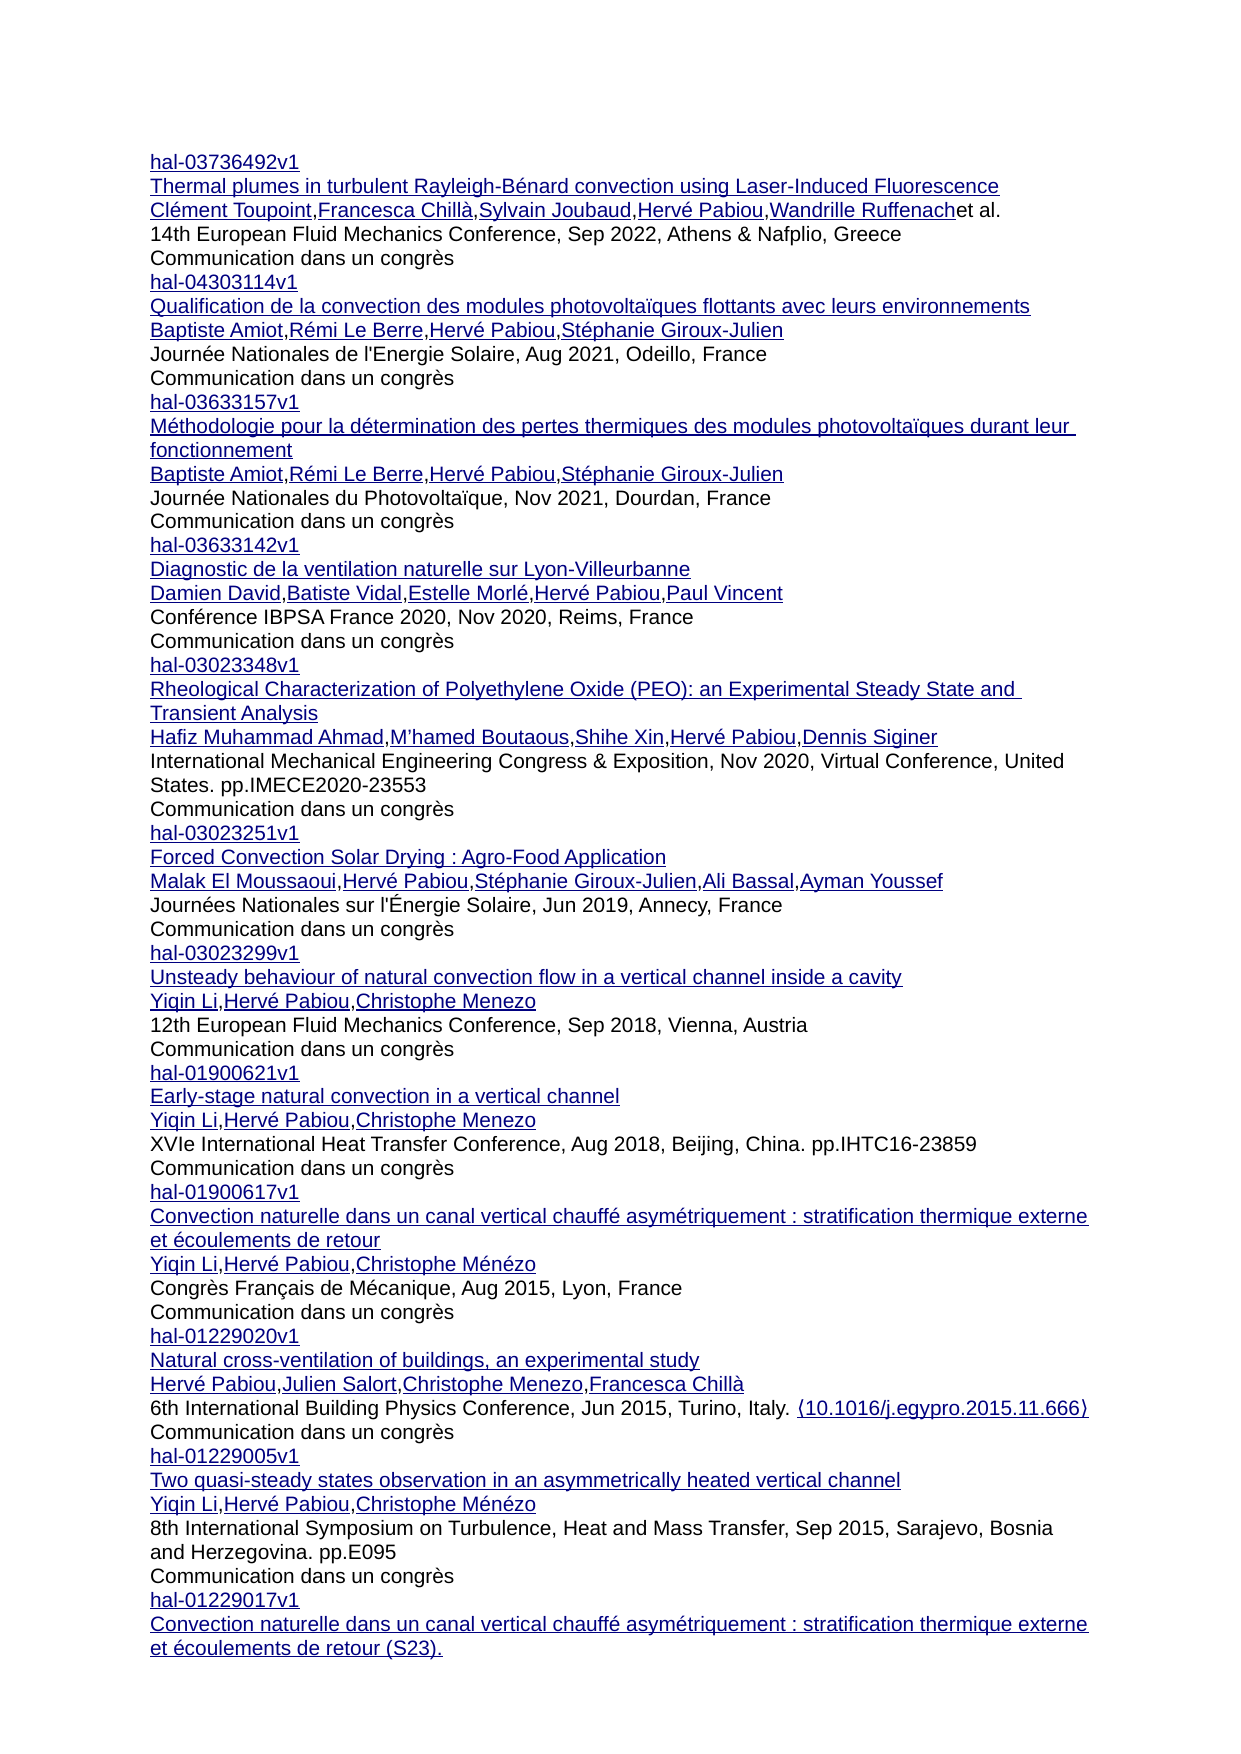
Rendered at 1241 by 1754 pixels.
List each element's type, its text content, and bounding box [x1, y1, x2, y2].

table_cell Rheological Characterization of Polyethylene Oxide (PEO): an Experimental Steady State and Transient Analysis Hafiz Muhammad Ahmad,M’hamed Boutaous,Shihe Xin,Hervé Pabiou,Dennis Siginer International Mechanical Engineering Congress & Exposition, Nov 2020, Virtual Conference, United States. pp.IMECE2020-23553 Communication dans un congrès hal-03023251v1 [150, 677, 1090, 845]
table_cell Unsteady behaviour of natural convection flow in a vertical channel inside a cavity Yiqin Li,Hervé Pabiou,Christophe Menezo 12th European Fluid Mechanics Conference, Sep 2018, Vienna, Austria Communication dans un congrès hal-01900621v1 [150, 965, 1090, 1084]
table_cell Diagnostic de la ventilation naturelle sur Lyon-Villeurbanne Damien David,Batiste Vidal,Estelle Morlé,Hervé Pabiou,Paul Vincent Conférence IBPSA France 2020, Nov 2020, Reims, France Communication dans un congrès hal-03023348v1 [150, 557, 1090, 677]
table_cell Méthodologie pour la détermination des pertes thermiques des modules photovoltaïques durant leur fonctionnement Baptiste Amiot,Rémi Le Berre,Hervé Pabiou,Stéphanie Giroux-Julien Journée Nationales du Photovoltaïque, Nov 2021, Dourdan, France Communication dans un congrès hal-03633142v1 [150, 414, 1090, 557]
table_cell Convection naturelle dans un canal vertical chauffé asymétriquement : stratification thermique externe et écoulements de retour (S23). [150, 1611, 1090, 1659]
table_cell Convection naturelle dans un canal vertical chauffé asymétriquement : stratification thermique externe et écoulements de retour Yiqin Li,Hervé Pabiou,Christophe Ménézo Congrès Français de Mécanique, Aug 2015, Lyon, France Communication dans un congrès hal-01229020v1 [150, 1204, 1090, 1348]
table_cell Early-stage natural convection in a vertical channel Yiqin Li,Hervé Pabiou,Christophe Menezo XVIe International Heat Transfer Conference, Aug 2018, Beijing, China. pp.IHTC16-23859 Communication dans un congrès hal-01900617v1 [150, 1084, 1090, 1204]
table_cell Two quasi-steady states observation in an asymmetrically heated vertical channel Yiqin Li,Hervé Pabiou,Christophe Ménézo 8th International Symposium on Turbulence, Heat and Mass Transfer, Sep 2015, Sarajevo, Bosnia and Herzegovina. pp.E095 Communication dans un congrès hal-01229017v1 [150, 1468, 1090, 1611]
table_cell Thermal plumes in turbulent Rayleigh-Bénard convection using Laser-Induced Fluorescence Clément Toupoint,Francesca Chillà,Sylvain Joubaud,Hervé Pabiou,Wandrille Ruffenachet al. 14th European Fluid Mechanics Conference, Sep 2022, Athens & Nafplio, Greece Communication dans un congrès hal-04303114v1 [150, 174, 1090, 294]
table_cell hal-03736492v1 [150, 150, 1090, 174]
table_cell Forced Convection Solar Drying : Agro-Food Application Malak El Moussaoui,Hervé Pabiou,Stéphanie Giroux-Julien,Ali Bassal,Ayman Youssef Journées Nationales sur l'Énergie Solaire, Jun 2019, Annecy, France Communication dans un congrès hal-03023299v1 [150, 845, 1090, 964]
table_cell Qualification de la convection des modules photovoltaïques flottants avec leurs environnements Baptiste Amiot,Rémi Le Berre,Hervé Pabiou,Stéphanie Giroux-Julien Journée Nationales de l'Energie Solaire, Aug 2021, Odeillo, France Communication dans un congrès hal-03633157v1 [150, 294, 1090, 413]
table_cell Natural cross-ventilation of buildings, an experimental study Hervé Pabiou,Julien Salort,Christophe Menezo,Francesca Chillà 6th International Building Physics Conference, Jun 2015, Turino, Italy. ⟨10.1016/j.egypro.2015.11.666⟩ Communication dans un congrès hal-01229005v1 [150, 1348, 1090, 1468]
